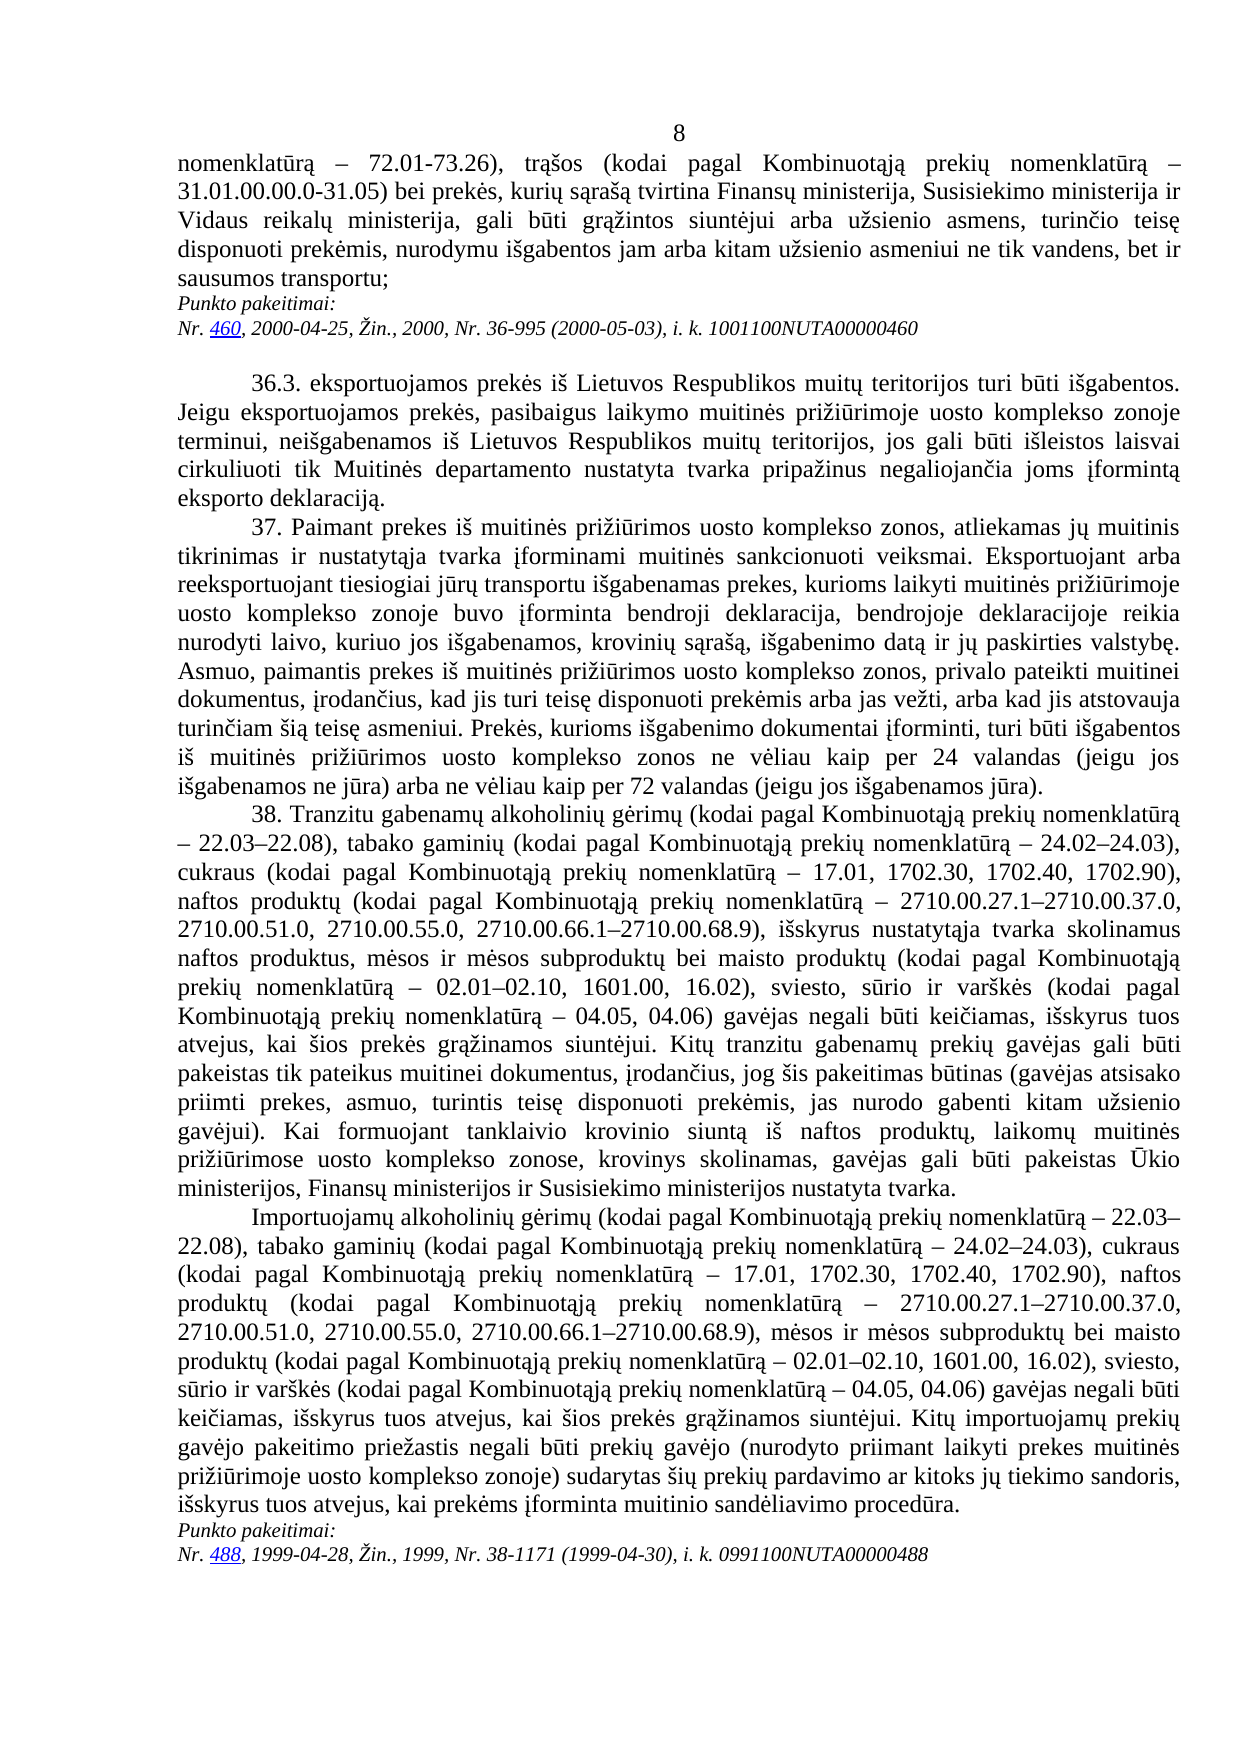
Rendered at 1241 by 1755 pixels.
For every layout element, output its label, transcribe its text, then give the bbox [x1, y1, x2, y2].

text 36.3. eksportuojamos prekės iš Lietuvos Respublikos muitų teritorijos turi būti išgabentos. Jeigu eksportuojamos prekės, pasibaigus laikymo muitinės prižiūrimoje uosto komplekso zonoje terminui, neišgabenamos iš Lietuvos Respublikos muitų teritorijos, jos gali būti išleistos laisvai cirkuliuoti tik Muitinės departamento nustatyta tvarka pripažinus negaliojančia joms įformintą eksporto deklaraciją. [177, 368, 1181, 512]
text Punkto pakeitimai: [177, 291, 1181, 315]
text nomenklatūrą – 72.01-73.26), trąšos (kodai pagal Kombinuotąją prekių nomenklatūrą – 31.01.00.00.0-31.05) bei prekės, kurių sąrašą tvirtina Finansų ministerija, Susisiekimo ministerija ir Vidaus reikalų ministerija, gali būti grąžintos siuntėjui arba užsienio asmens, turinčio teisę disponuoti prekėmis, nurodymu išgabentos jam arba kitam užsienio asmeniui ne tik vandens, bet ir sausumos transportu; [177, 148, 1181, 291]
text Importuojamų alkoholinių gėrimų (kodai pagal Kombinuotąją prekių nomenklatūrą – 22.03–22.08), tabako gaminių (kodai pagal Kombinuotąją prekių nomenklatūrą – 24.02–24.03), cukraus (kodai pagal Kombinuotąją prekių nomenklatūrą – 17.01, 1702.30, 1702.40, 1702.90), naftos produktų (kodai pagal Kombinuotąją prekių nomenklatūrą – 2710.00.27.1–2710.00.37.0, 2710.00.51.0, 2710.00.55.0, 2710.00.66.1–2710.00.68.9), mėsos ir mėsos subproduktų bei maisto produktų (kodai pagal Kombinuotąją prekių nomenklatūrą – 02.01–02.10, 1601.00, 16.02), sviesto, sūrio ir varškės (kodai pagal Kombinuotąją prekių nomenklatūrą – 04.05, 04.06) gavėjas negali būti keičiamas, išskyrus tuos atvejus, kai šios prekės grąžinamos siuntėjui. Kitų importuojamų prekių gavėjo pakeitimo priežastis negali būti prekių gavėjo (nurodyto priimant laikyti prekes muitinės prižiūrimoje uosto komplekso zonoje) sudarytas šių prekių pardavimo ar kitoks jų tiekimo sandoris, išskyrus tuos atvejus, kai prekėms įforminta muitinio sandėliavimo procedūra. [177, 1202, 1181, 1518]
text 37. Paimant prekes iš muitinės prižiūrimos uosto komplekso zonos, atliekamas jų muitinis tikrinimas ir nustatytąja tvarka įforminami muitinės sankcionuoti veiksmai. Eksportuojant arba reeksportuojant tiesiogiai jūrų transportu išgabenamas prekes, kurioms laikyti muitinės prižiūrimoje uosto komplekso zonoje buvo įforminta bendroji deklaracija, bendrojoje deklaracijoje reikia nurodyti laivo, kuriuo jos išgabenamos, krovinių sąrašą, išgabenimo datą ir jų paskirties valstybę. Asmuo, paimantis prekes iš muitinės prižiūrimos uosto komplekso zonos, privalo pateikti muitinei dokumentus, įrodančius, kad jis turi teisę disponuoti prekėmis arba jas vežti, arba kad jis atstovauja turinčiam šią teisę asmeniui. Prekės, kurioms išgabenimo dokumentai įforminti, turi būti išgabentos iš muitinės prižiūrimos uosto komplekso zonos ne vėliau kaip per 24 valandas (jeigu jos išgabenamos ne jūra) arba ne vėliau kaip per 72 valandas (jeigu jos išgabenamos jūra). [177, 512, 1181, 799]
text Nr. 460, 2000-04-25, Žin., 2000, Nr. 36-995 (2000-05-03), i. k. 1001100NUTA00000460 [177, 315, 1181, 339]
text Nr. 488, 1999-04-28, Žin., 1999, Nr. 38-1171 (1999-04-30), i. k. 0991100NUTA00000488 [177, 1542, 1181, 1566]
text 38. Tranzitu gabenamų alkoholinių gėrimų (kodai pagal Kombinuotąją prekių nomenklatūrą – 22.03–22.08), tabako gaminių (kodai pagal Kombinuotąją prekių nomenklatūrą – 24.02–24.03), cukraus (kodai pagal Kombinuotąją prekių nomenklatūrą – 17.01, 1702.30, 1702.40, 1702.90), naftos produktų (kodai pagal Kombinuotąją prekių nomenklatūrą – 2710.00.27.1–2710.00.37.0, 2710.00.51.0, 2710.00.55.0, 2710.00.66.1–2710.00.68.9), išskyrus nustatytąja tvarka skolinamus naftos produktus, mėsos ir mėsos subproduktų bei maisto produktų (kodai pagal Kombinuotąją prekių nomenklatūrą – 02.01–02.10, 1601.00, 16.02), sviesto, sūrio ir varškės (kodai pagal Kombinuotąją prekių nomenklatūrą – 04.05, 04.06) gavėjas negali būti keičiamas, išskyrus tuos atvejus, kai šios prekės grąžinamos siuntėjui. Kitų tranzitu gabenamų prekių gavėjas gali būti pakeistas tik pateikus muitinei dokumentus, įrodančius, jog šis pakeitimas būtinas (gavėjas atsisako priimti prekes, asmuo, turintis teisę disponuoti prekėmis, jas nurodo gabenti kitam užsienio gavėjui). Kai formuojant tanklaivio krovinio siuntą iš naftos produktų, laikomų muitinės prižiūrimose uosto komplekso zonose, krovinys skolinamas, gavėjas gali būti pakeistas Ūkio ministerijos, Finansų ministerijos ir Susisiekimo ministerijos nustatyta tvarka. [177, 799, 1181, 1202]
text Punkto pakeitimai: [177, 1518, 1181, 1542]
